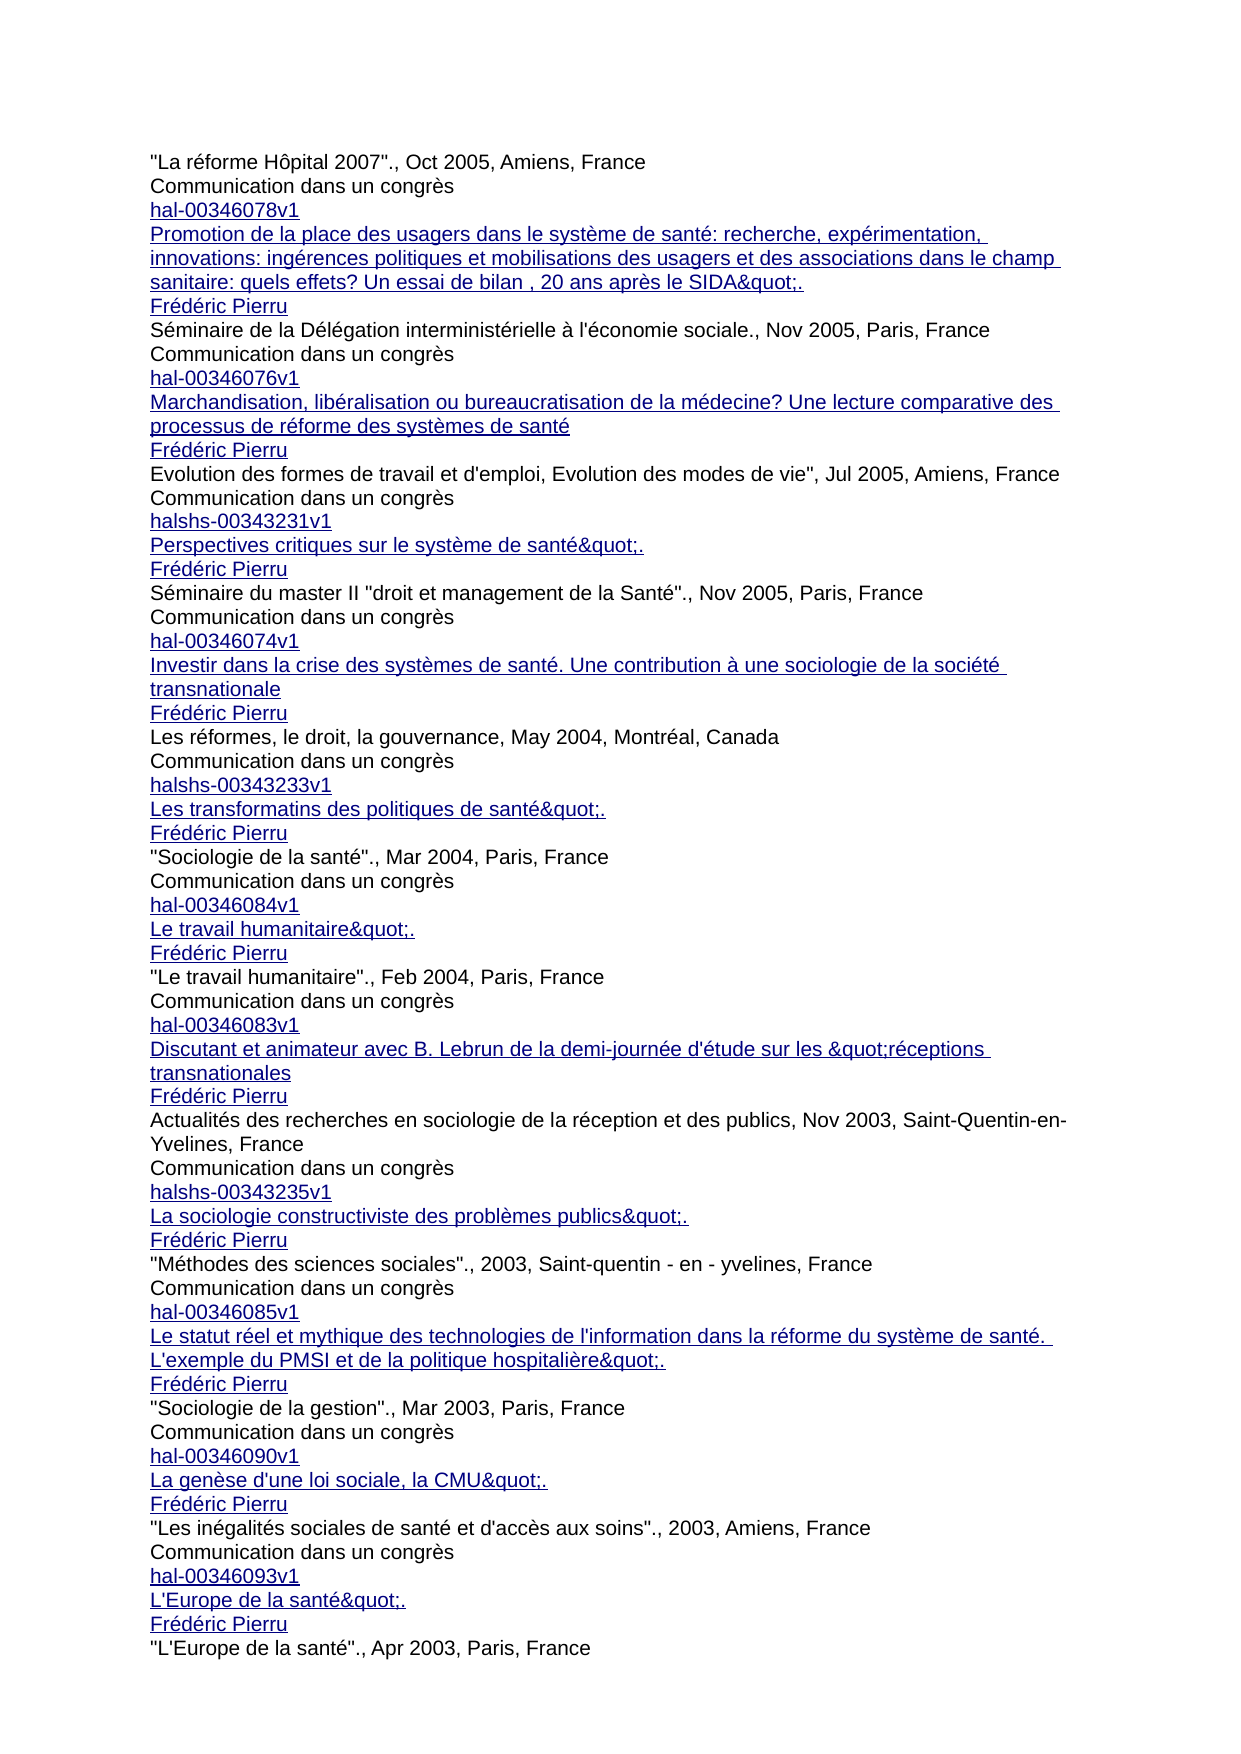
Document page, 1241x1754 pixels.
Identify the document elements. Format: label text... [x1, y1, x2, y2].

table_cell Le statut réel et mythique des technologies de l'information dans la réforme du système de santé. L'exemple du PMSI et de la politique hospitalière&quot;. Frédéric Pierru "Sociologie de la gestion"., Mar 2003, Paris, France Communication dans un congrès hal-00346090v1 [150, 1324, 1090, 1468]
table_cell Le travail humanitaire&quot;. Frédéric Pierru "Le travail humanitaire"., Feb 2004, Paris, France Communication dans un congrès hal-00346083v1 [150, 917, 1090, 1036]
table_cell Les transformatins des politiques de santé&quot;. Frédéric Pierru "Sociologie de la santé"., Mar 2004, Paris, France Communication dans un congrès hal-00346084v1 [150, 797, 1090, 917]
table_cell "La réforme Hôpital 2007"., Oct 2005, Amiens, France Communication dans un congrès hal-00346078v1 [150, 150, 1090, 222]
table_cell L'Europe de la santé&quot;. Frédéric Pierru "L'Europe de la santé"., Apr 2003, Paris, France [150, 1588, 1090, 1659]
table_cell Promotion de la place des usagers dans le système de santé: recherche, expérimentation, innovations: ingérences politiques et mobilisations des usagers et des associations dans le champ sanitaire: quels effets? Un essai de bilan , 20 ans après le SIDA&quot;. Frédéric Pierru Séminaire de la Délégation interministérielle à l'économie sociale., Nov 2005, Paris, France Communication dans un congrès hal-00346076v1 [150, 222, 1090, 389]
table_cell Perspectives critiques sur le système de santé&quot;. Frédéric Pierru Séminaire du master II "droit et management de la Santé"., Nov 2005, Paris, France Communication dans un congrès hal-00346074v1 [150, 533, 1090, 653]
table_cell La genèse d'une loi sociale, la CMU&quot;. Frédéric Pierru "Les inégalités sociales de santé et d'accès aux soins"., 2003, Amiens, France Communication dans un congrès hal-00346093v1 [150, 1468, 1090, 1587]
table_cell La sociologie constructiviste des problèmes publics&quot;. Frédéric Pierru "Méthodes des sciences sociales"., 2003, Saint-quentin - en - yvelines, France Communication dans un congrès hal-00346085v1 [150, 1204, 1090, 1324]
table_cell Investir dans la crise des systèmes de santé. Une contribution à une sociologie de la société transnationale Frédéric Pierru Les réformes, le droit, la gouvernance, May 2004, Montréal, Canada Communication dans un congrès halshs-00343233v1 [150, 653, 1090, 797]
table_cell Discutant et animateur avec B. Lebrun de la demi-journée d'étude sur les &quot;réceptions transnationales Frédéric Pierru Actualités des recherches en sociologie de la réception et des publics, Nov 2003, Saint-Quentin-en-Yvelines, France Communication dans un congrès halshs-00343235v1 [150, 1036, 1090, 1204]
table_cell Marchandisation, libéralisation ou bureaucratisation de la médecine? Une lecture comparative des processus de réforme des systèmes de santé Frédéric Pierru Evolution des formes de travail et d'emploi, Evolution des modes de vie", Jul 2005, Amiens, France Communication dans un congrès halshs-00343231v1 [150, 390, 1090, 533]
